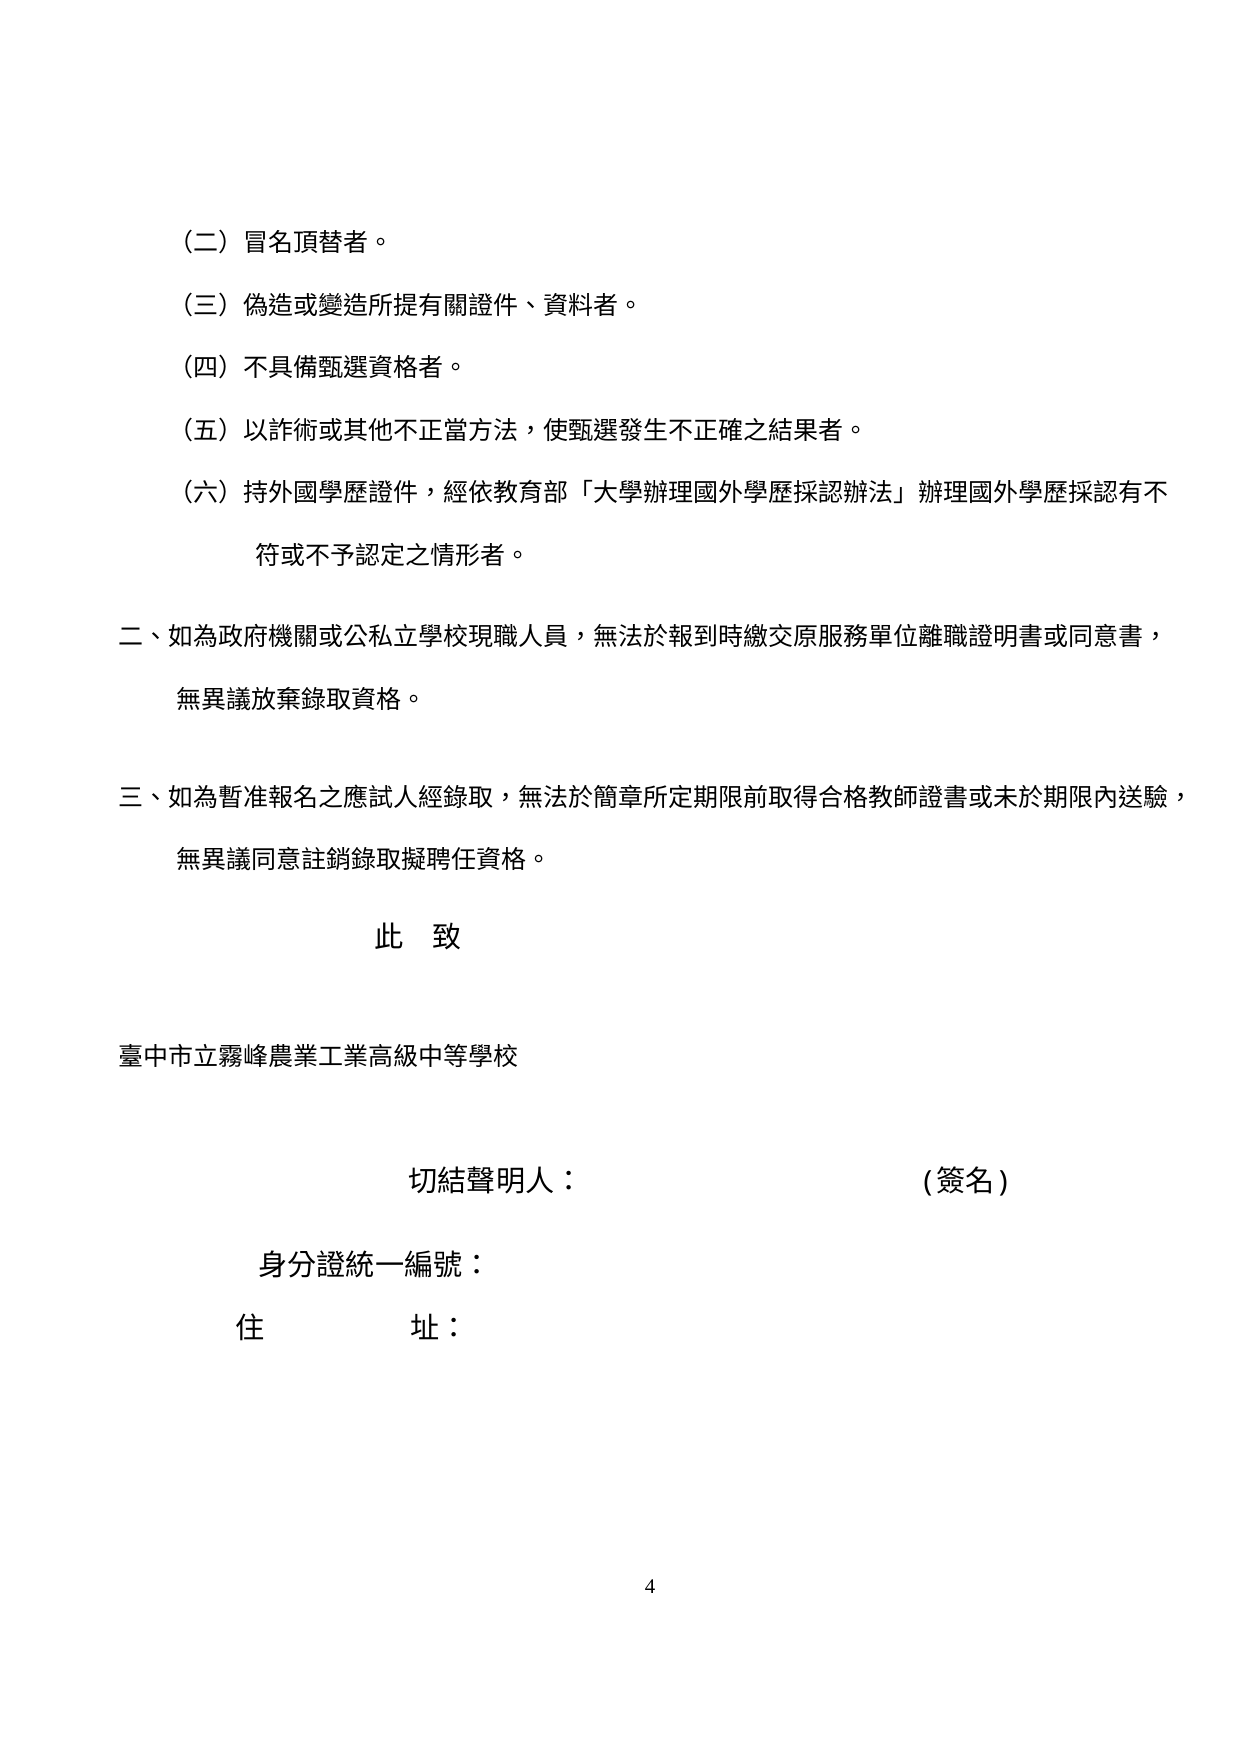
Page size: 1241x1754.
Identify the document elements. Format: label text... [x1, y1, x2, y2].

text 身分證統一編號： [118, 1221, 1181, 1284]
text （三）偽造或變造所提有關證件、資料者。 [168, 262, 1181, 324]
text 住 址： [235, 1284, 1181, 1346]
text 三、如為暫准報名之應試人經錄取，無法於簡章所定期限前取得合格教師證書或未於期限內送驗，無異議同意註銷錄取擬聘任資格。 [118, 753, 1181, 878]
text （四）不具備甄選資格者。 [168, 324, 1181, 387]
text 此 致 [156, 914, 1181, 956]
text 臺中市立霧峰農業工業高級中等學校 [118, 1013, 1181, 1075]
text 切結聲明人： (簽名) [391, 1138, 1181, 1200]
text （二）冒名頂替者。 [168, 199, 1181, 262]
text （五）以詐術或其他不正當方法，使甄選發生不正確之結果者。 [168, 387, 1181, 449]
text 二、如為政府機關或公私立學校現職人員，無法於報到時繳交原服務單位離職證明書或同意書，無異議放棄錄取資格。 [118, 593, 1181, 718]
text （六）持外國學歷證件，經依教育部「大學辦理國外學歷採認辦法」辦理國外學歷採認有不符或不予認定之情形者。 [168, 449, 1181, 574]
